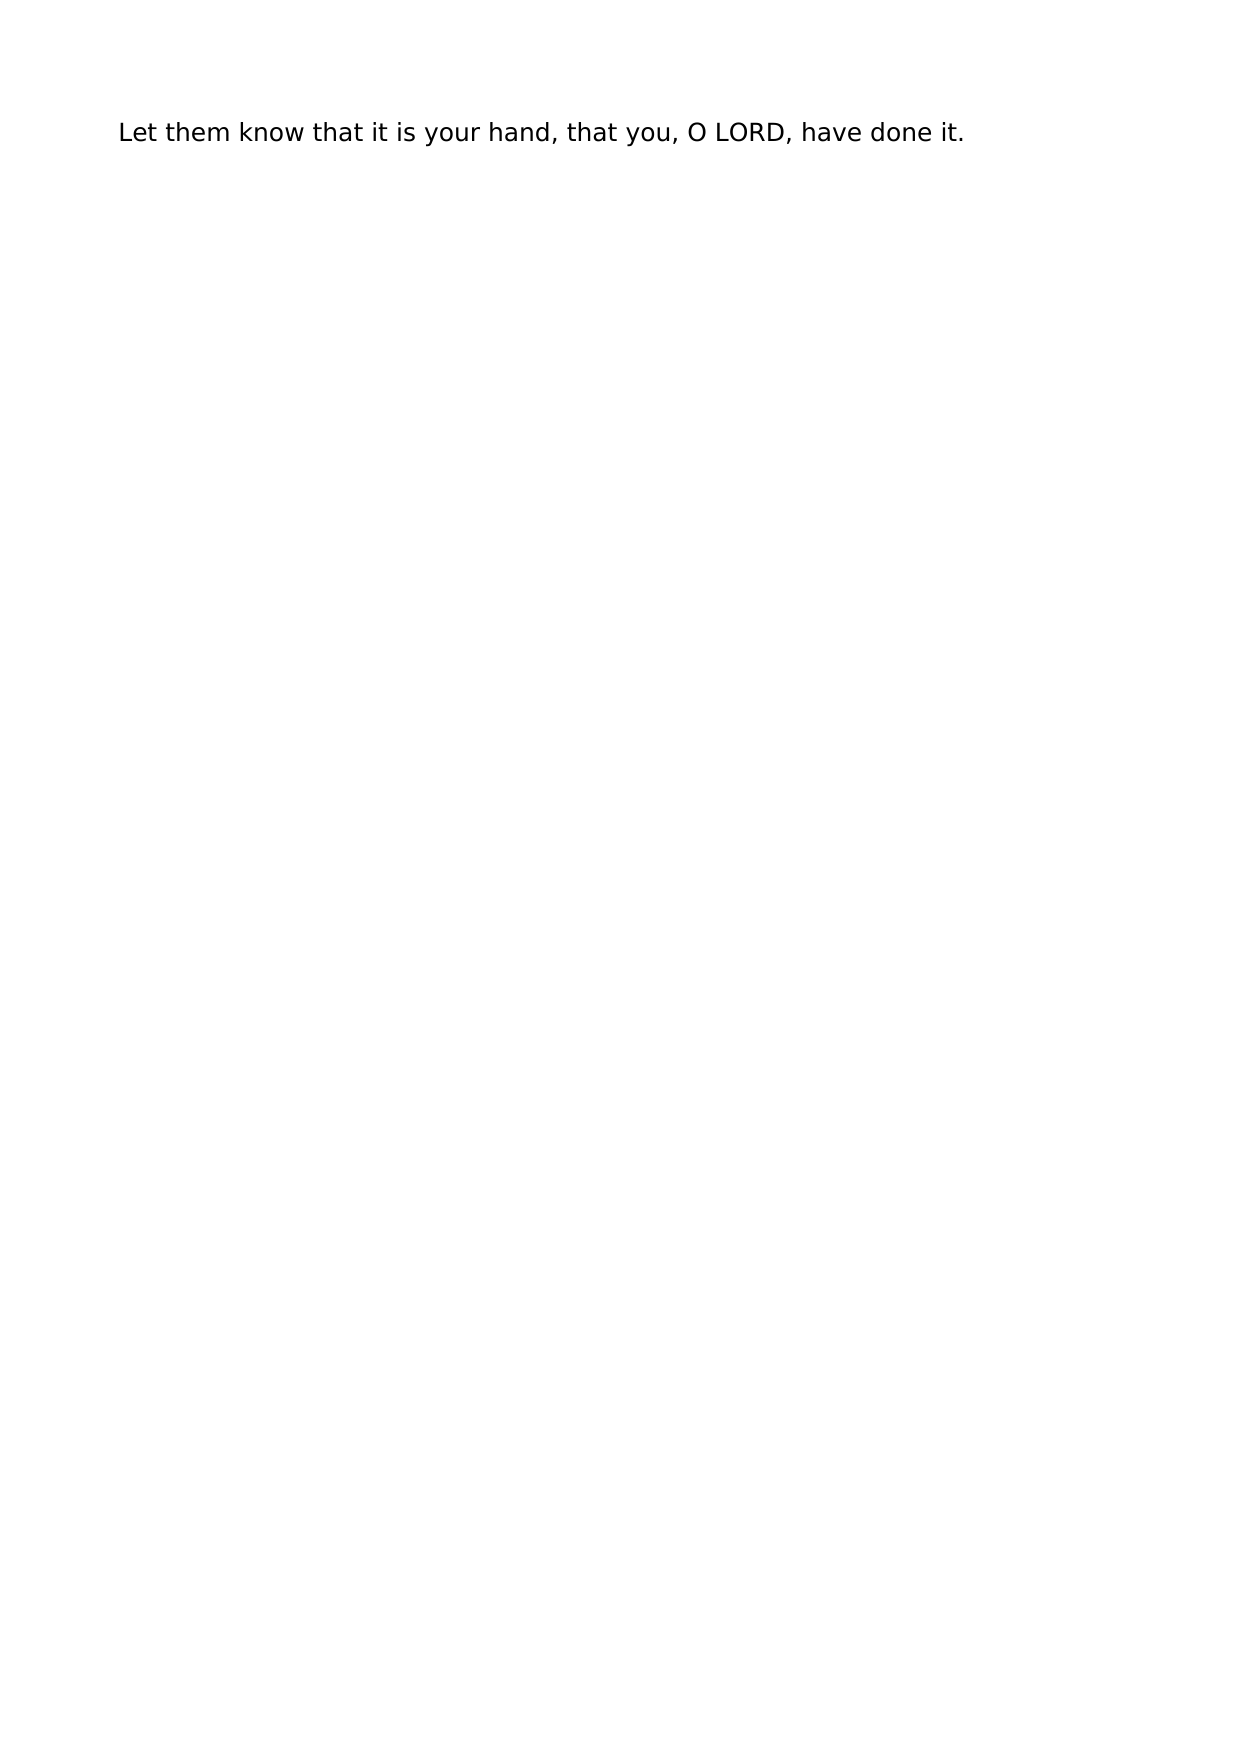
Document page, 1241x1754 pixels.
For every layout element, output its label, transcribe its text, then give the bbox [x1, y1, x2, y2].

text Let them know that it is your hand, that you, O LORD, have done it. [118, 118, 1122, 147]
